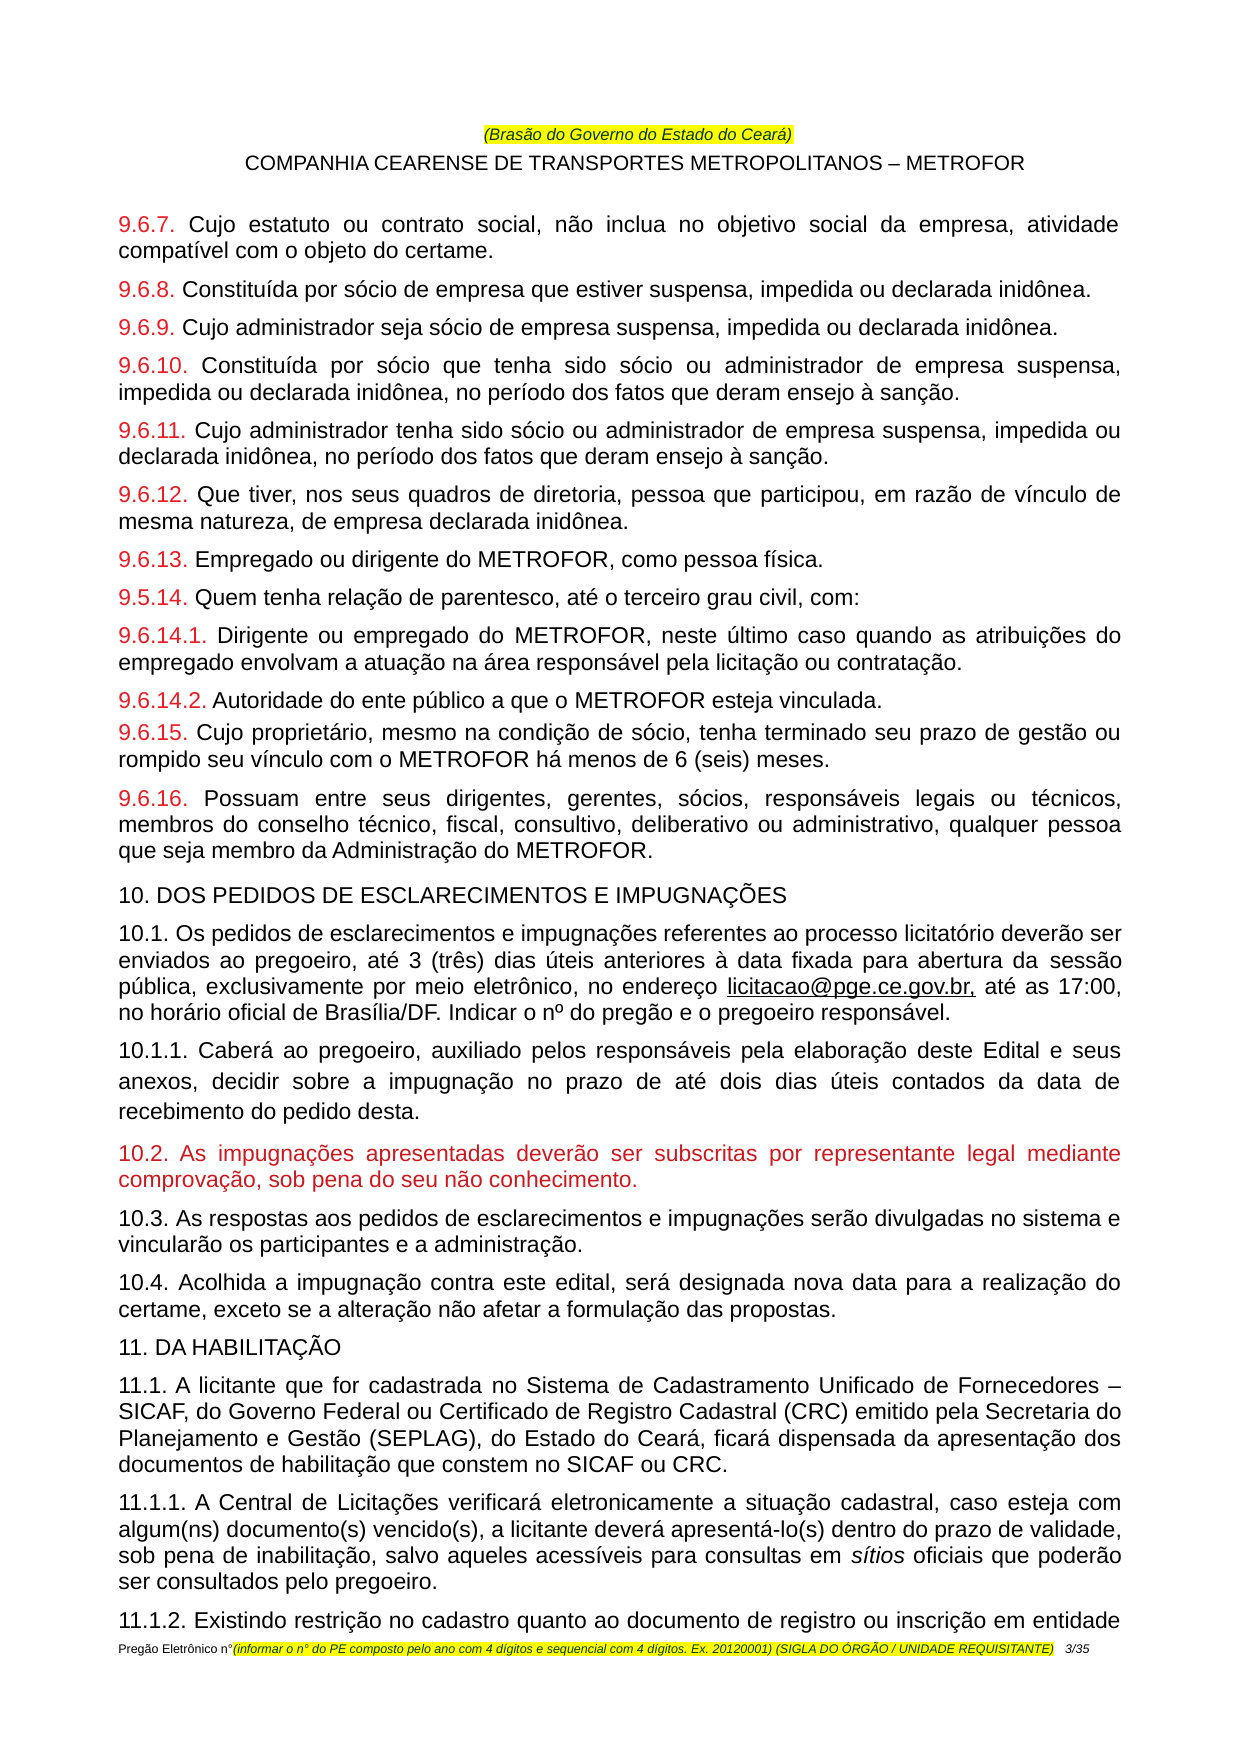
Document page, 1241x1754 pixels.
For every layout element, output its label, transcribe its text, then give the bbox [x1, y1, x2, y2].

text 9.6.16. Possuam entre seus dirigentes, gerentes, sócios, responsáveis legais ou técnicos, membros do conselho técnico, fiscal, consultivo, deliberativo ou administrativo, qualquer pessoa que seja membro da Administração do METROFOR. [118, 784, 1122, 863]
text 11. DA HABILITAÇÃO [118, 1334, 1122, 1360]
text 9.5.14. Quem tenha relação de parentesco, até o terceiro grau civil, com: [118, 584, 1122, 611]
list 10.1.1. Caberá ao pregoeiro, auxiliado pelos responsáveis pela elaboração deste Edital e seus anexos, decidir sobre a impugnação no prazo de até dois dias úteis contados da data de recebimento do pedido desta. [118, 1037, 1122, 1124]
text 11.1.2. Existindo restrição no cadastro quanto ao documento de registro ou inscrição em entidade [118, 1607, 1122, 1633]
text 10.1. Os pedidos de esclarecimentos e impugnações referentes ao processo licitatório deverão ser enviados ao pregoeiro, até 3 (três) dias úteis anteriores à data fixada para abertura da sessão pública, exclusivamente por meio eletrônico, no endereço licitacao@pge.ce.gov.br, até as 17:00, no horário oficial de Brasília/DF. Indicar o nº do pregão e o pregoeiro responsável. [118, 920, 1122, 1026]
text 9.6.13. Empregado ou dirigente do METROFOR, como pessoa física. [118, 546, 1122, 572]
text 9.6.14.2. Autoridade do ente público a que o METROFOR esteja vinculada. [118, 687, 1122, 713]
text 9.6.8. Constituída por sócio de empresa que estiver suspensa, impedida ou declarada inidônea. [118, 276, 1122, 302]
text 9.6.15. Cujo proprietário, mesmo na condição de sócio, tenha terminado seu prazo de gestão ou rompido seu vínculo com o METROFOR há menos de 6 (seis) meses. [118, 719, 1122, 772]
text 11.1. A licitante que for cadastrada no Sistema de Cadastramento Unificado de Fornecedores – SICAF, do Governo Federal ou Certificado de Registro Cadastral (CRC) emitido pela Secretaria do Planejamento e Gestão (SEPLAG), do Estado do Ceará, ficará dispensada da apresentação dos documentos de habilitação que constem no SICAF ou CRC. [118, 1372, 1122, 1477]
text 10.3. As respostas aos pedidos de esclarecimentos e impugnações serão divulgadas no sistema e vincularão os participantes e a administração. [118, 1204, 1122, 1257]
text 9.6.7. Cujo estatuto ou contrato social, não inclua no objetivo social da empresa, atividade compatível com o objeto do certame. [118, 211, 1121, 264]
text 9.6.11. Cujo administrador tenha sido sócio ou administrador de empresa suspensa, impedida ou declarada inidônea, no período dos fatos que deram ensejo à sanção. [118, 417, 1122, 469]
text 10.4. Acolhida a impugnação contra este edital, será designada nova data para a realização do certame, exceto se a alteração não afetar a formulação das propostas. [118, 1269, 1122, 1322]
text 9.6.9. Cujo administrador seja sócio de empresa suspensa, impedida ou declarada inidônea. [118, 314, 1122, 340]
text 10. DOS PEDIDOS DE ESCLARECIMENTOS E IMPUGNAÇÕES [118, 882, 1122, 908]
text 9.6.14.1. Dirigente ou empregado do METROFOR, neste último caso quando as atribuições do empregado envolvam a atuação na área responsável pela licitação ou contratação. [118, 622, 1122, 675]
text 9.6.10. Constituída por sócio que tenha sido sócio ou administrador de empresa suspensa, impedida ou declarada inidônea, no período dos fatos que deram ensejo à sanção. [118, 352, 1122, 405]
text 11.1.1. A Central de Licitações verificará eletronicamente a situação cadastral, caso esteja com algum(ns) documento(s) vencido(s), a licitante deverá apresentá-lo(s) dentro do prazo de validade, sob pena de inabilitação, salvo aqueles acessíveis para consultas em sítios oficiais que poderão ser consultados pelo pregoeiro. [118, 1489, 1122, 1595]
text 9.6.12. Que tiver, nos seus quadros de diretoria, pessoa que participou, em razão de vínculo de mesma natureza, de empresa declarada inidônea. [118, 481, 1122, 534]
text 10.2. As impugnações apresentadas deverão ser subscritas por representante legal mediante comprovação, sob pena do seu não conhecimento. [118, 1140, 1122, 1193]
